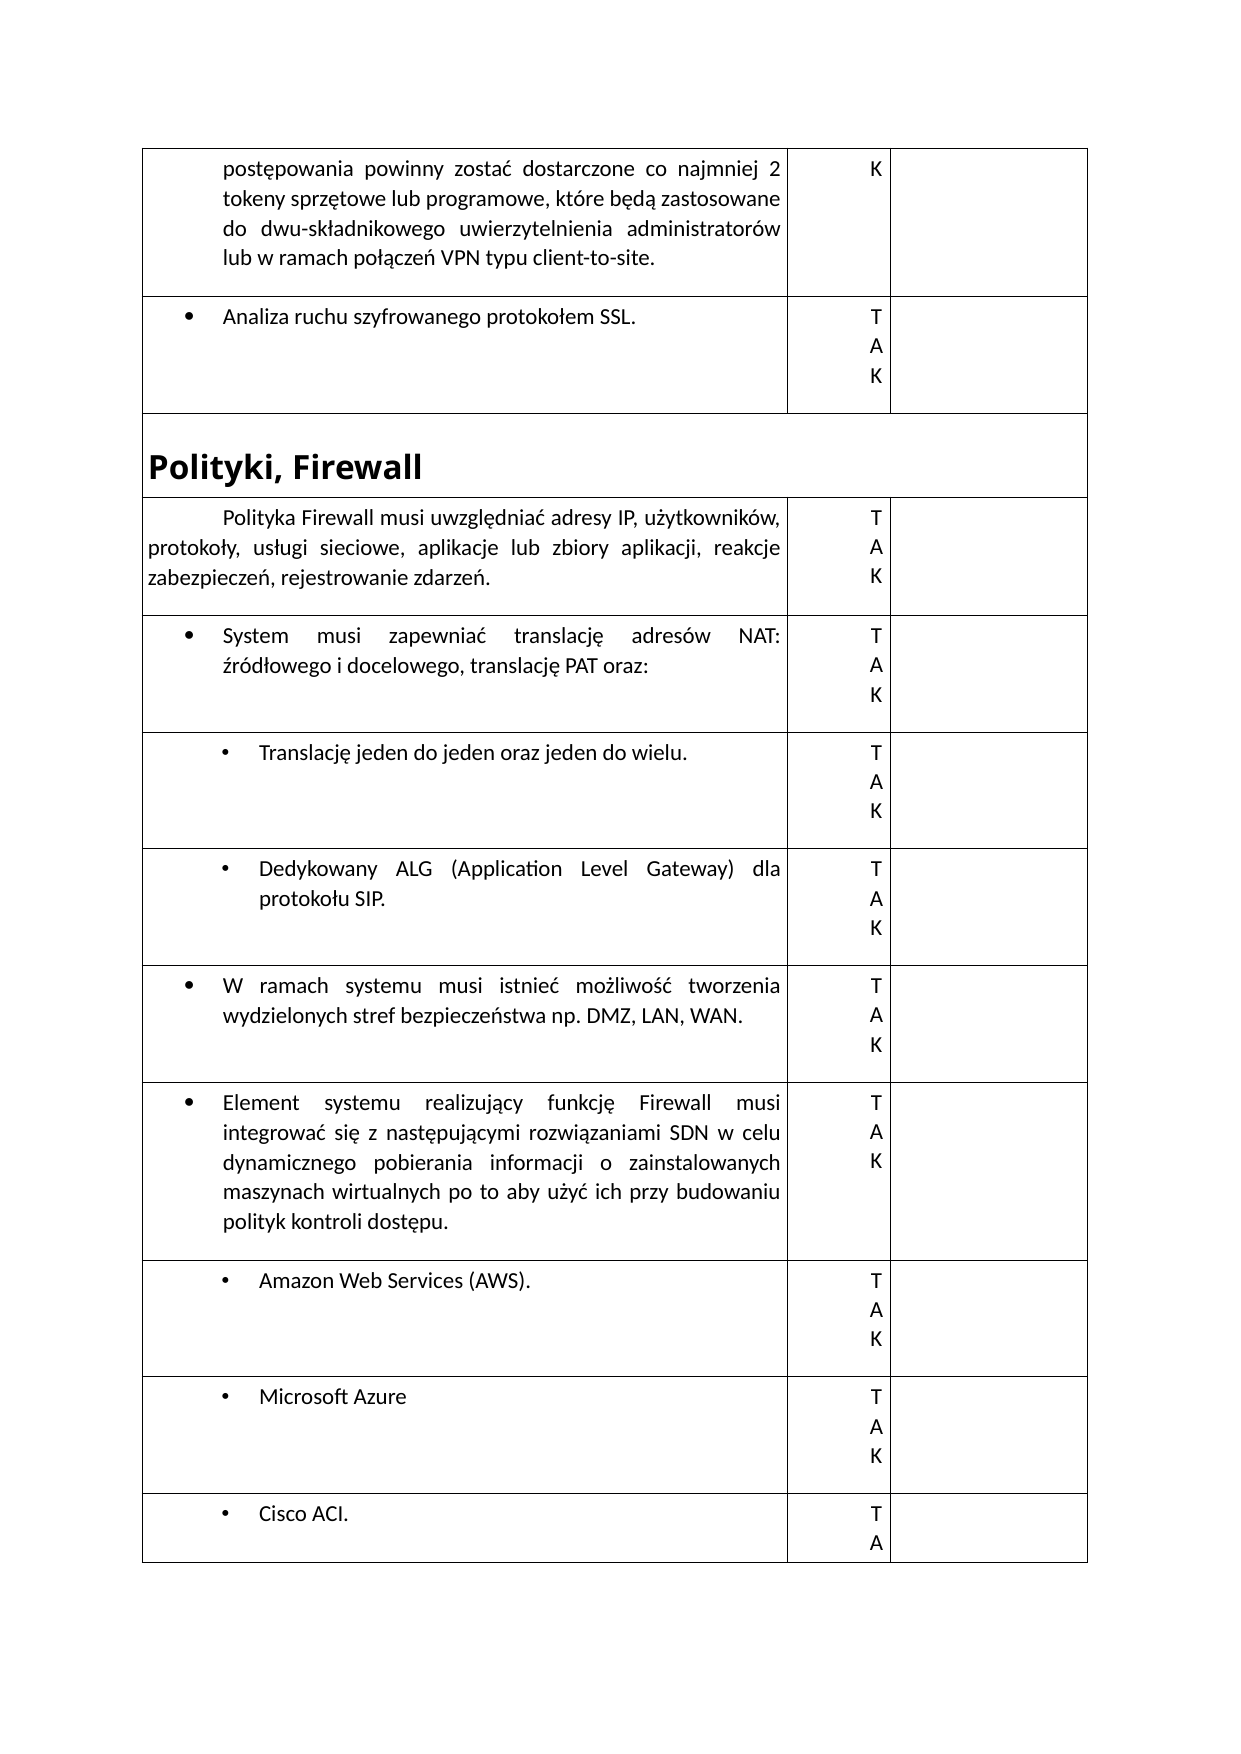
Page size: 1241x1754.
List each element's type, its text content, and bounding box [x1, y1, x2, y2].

table_cell Cisco ACI. [143, 1494, 787, 1562]
table_cell [891, 1377, 1087, 1493]
table_cell postępowania powinny zostać dostarczone co najmniej 2 tokeny sprzętowe lub programowe, które będą zastosowane do dwu-składnikowego uwierzytelnienia administratorów lub w ramach połączeń VPN typu client-to-site. [143, 149, 787, 296]
table_cell Microsoft Azure [143, 1377, 787, 1493]
table_cell Polityka Firewall musi uwzględniać adresy IP, użytkowników, protokoły, usługi sieciowe, aplikacje lub zbiory aplikacji, reakcje zabezpieczeń, rejestrowanie zdarzeń. [143, 498, 787, 615]
table_cell [891, 297, 1087, 412]
table_cell [891, 966, 1087, 1082]
table_cell [891, 733, 1087, 848]
table_cell System musi zapewniać translację adresów NAT: źródłowego i docelowego, translację PAT oraz: [143, 616, 787, 732]
table_cell TAK [788, 966, 890, 1082]
table_cell Analiza ruchu szyfrowanego protokołem SSL. [143, 297, 787, 412]
table_cell Element systemu realizujący funkcję Firewall musi integrować się z następującymi rozwiązaniami SDN w celu dynamicznego pobierania informacji o zainstalowanych maszynach wirtualnych po to aby użyć ich przy budowaniu polityk kontroli dostępu. [143, 1083, 787, 1259]
table_cell TAK [788, 616, 890, 732]
table_cell TAK [788, 498, 890, 615]
table_cell K [788, 149, 890, 296]
table_cell [891, 616, 1087, 732]
table_cell TAK [788, 297, 890, 412]
table_cell TA [788, 1494, 890, 1562]
table_cell [891, 1083, 1087, 1259]
table_cell Amazon Web Services (AWS). [143, 1261, 787, 1376]
table_cell TAK [788, 1377, 890, 1493]
table_cell [891, 1494, 1087, 1562]
table_cell [891, 149, 1087, 296]
table_cell [891, 849, 1087, 965]
table_cell TAK [788, 1083, 890, 1259]
table_cell TAK [788, 849, 890, 965]
table_cell W ramach systemu musi istnieć możliwość tworzenia wydzielonych stref bezpieczeństwa np. DMZ, LAN, WAN. [143, 966, 787, 1082]
table_cell TAK [788, 733, 890, 848]
table_cell Dedykowany ALG (Application Level Gateway) dla protokołu SIP. [143, 849, 787, 965]
table_cell Polityki, Firewall [143, 414, 1087, 497]
table_cell Translację jeden do jeden oraz jeden do wielu. [143, 733, 787, 848]
table_cell TAK [788, 1261, 890, 1376]
table_cell [891, 498, 1087, 615]
table_cell [891, 1261, 1087, 1376]
